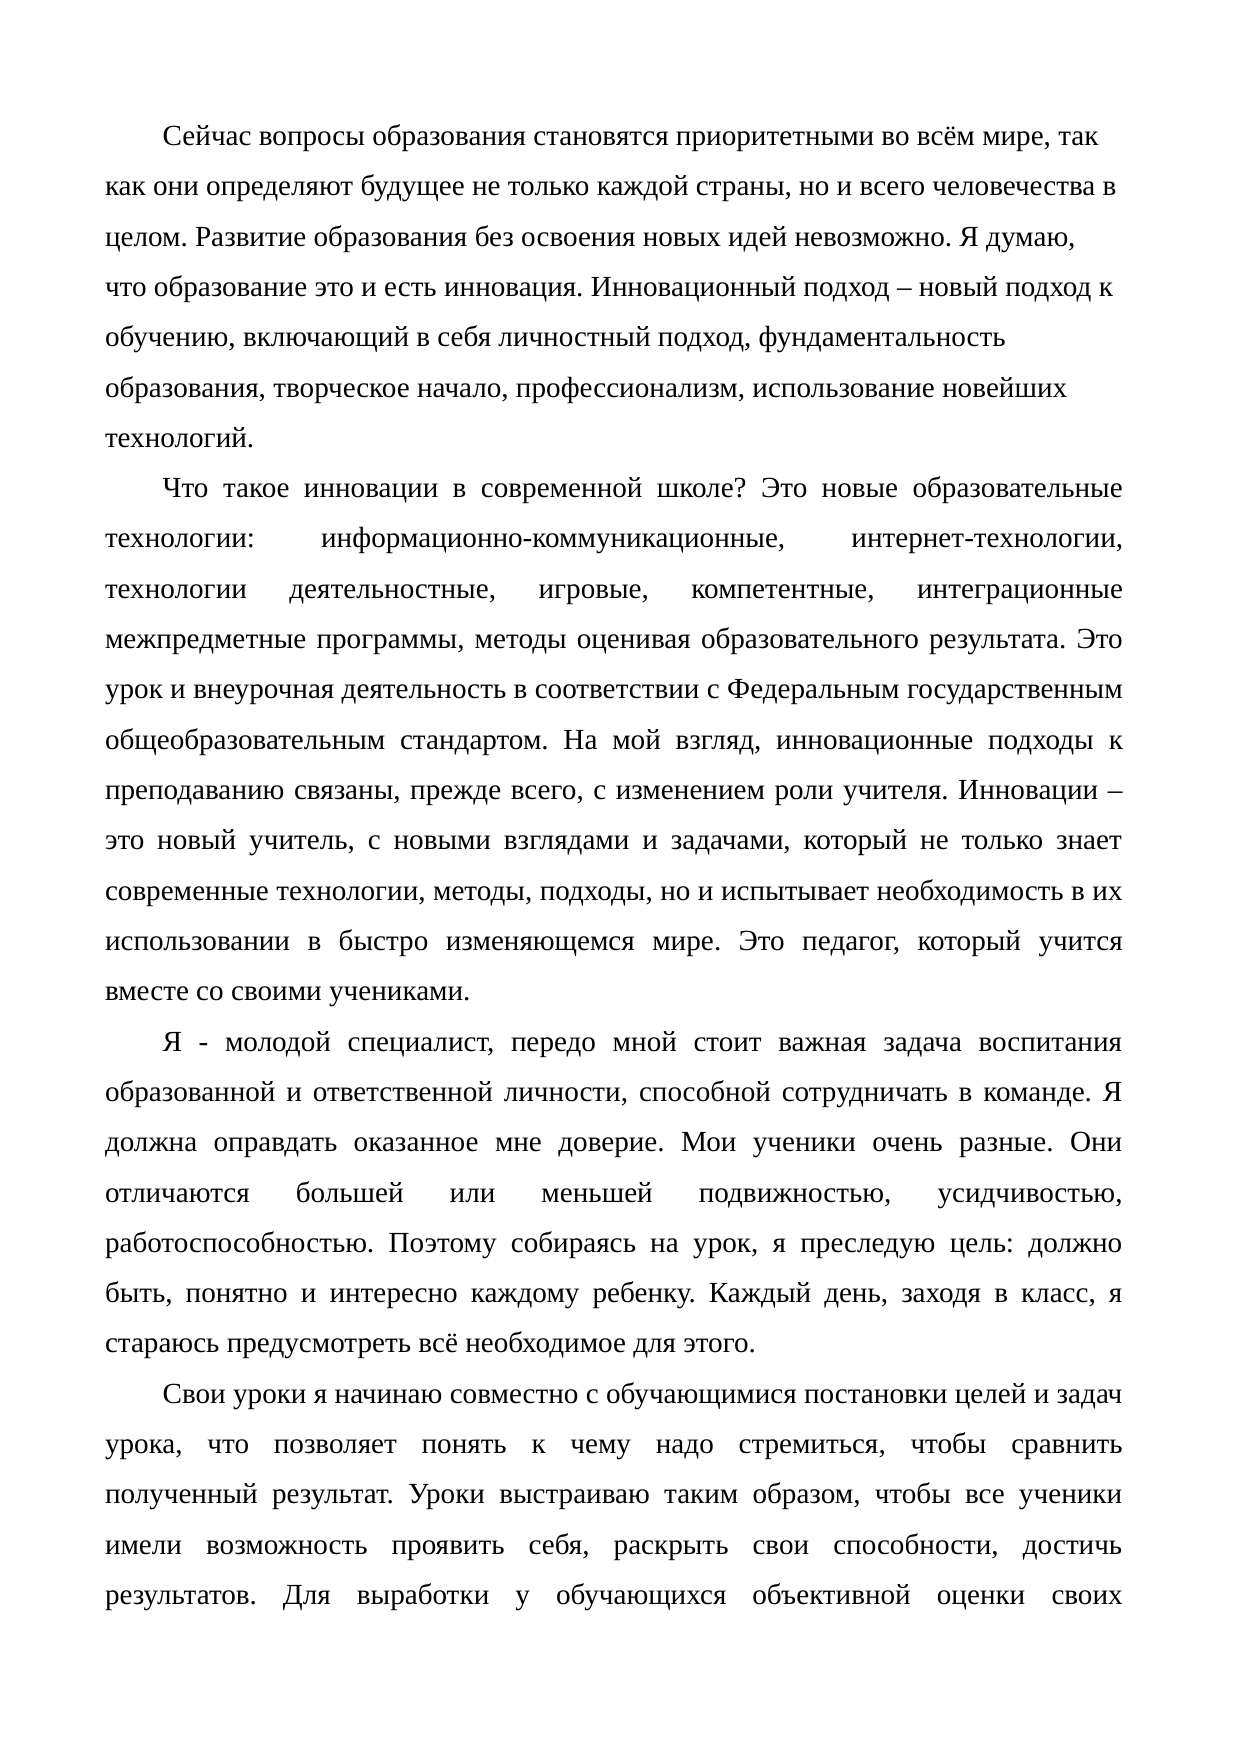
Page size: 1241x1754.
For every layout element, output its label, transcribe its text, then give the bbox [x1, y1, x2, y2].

text Свои уроки я начинаю совместно с обучающимися постановки целей и задач урока, что позволяет понять к чему надо стремиться, чтобы сравнить полученный результат. Уроки выстраиваю таким образом, чтобы все ученики имели возможность проявить себя, раскрыть свои способности, достичь результатов. Для выработки у обучающихся объективной оценки своих [105, 1376, 1123, 1611]
text Что такое инновации в современной школе? Это новые образовательные технологии: информационно-коммуникационные, интернет-технологии, технологии деятельностные, игровые, компетентные, интеграционные межпредметные программы, методы оценивая образовательного результата. Это урок и внеурочная деятельность в соответствии с Федеральным государственным общеобразовательным стандартом. На мой взгляд, инновационные подходы к преподаванию связаны, прежде всего, с изменением роли учителя. Инновации – это новый учитель, с новыми взглядами и задачами, который не только знает современные технологии, методы, подходы, но и испытывает необходимость в их использовании в быстро изменяющемся мире. Это педагог, который учится вместе со своими учениками. [105, 470, 1123, 1007]
text Я - молодой специалист, передо мной стоит важная задача воспитания образованной и ответственной личности, способной сотрудничать в команде. Я должна оправдать оказанное мне доверие. Мои ученики очень разные. Они отличаются большей или меньшей подвижностью, усидчивостью, работоспособностью. Поэтому собираясь на урок, я преследую цель: должно быть, понятно и интересно каждому ребенку. Каждый день, заходя в класс, я стараюсь предусмотреть всё необходимое для этого. [105, 1024, 1123, 1359]
text Сейчас вопросы образования становятся приоритетными во всём мире, так как они определяют будущее не только каждой страны, но и всего человечества в целом. Развитие образования без освоения новых идей невозможно. Я думаю, что образование это и есть инновация. Инновационный подход – новый подход к обучению, включающий в себя личностный подход, фундаментальность образования, творческое начало, профессионализм, использование новейших технологий. [105, 118, 1123, 453]
